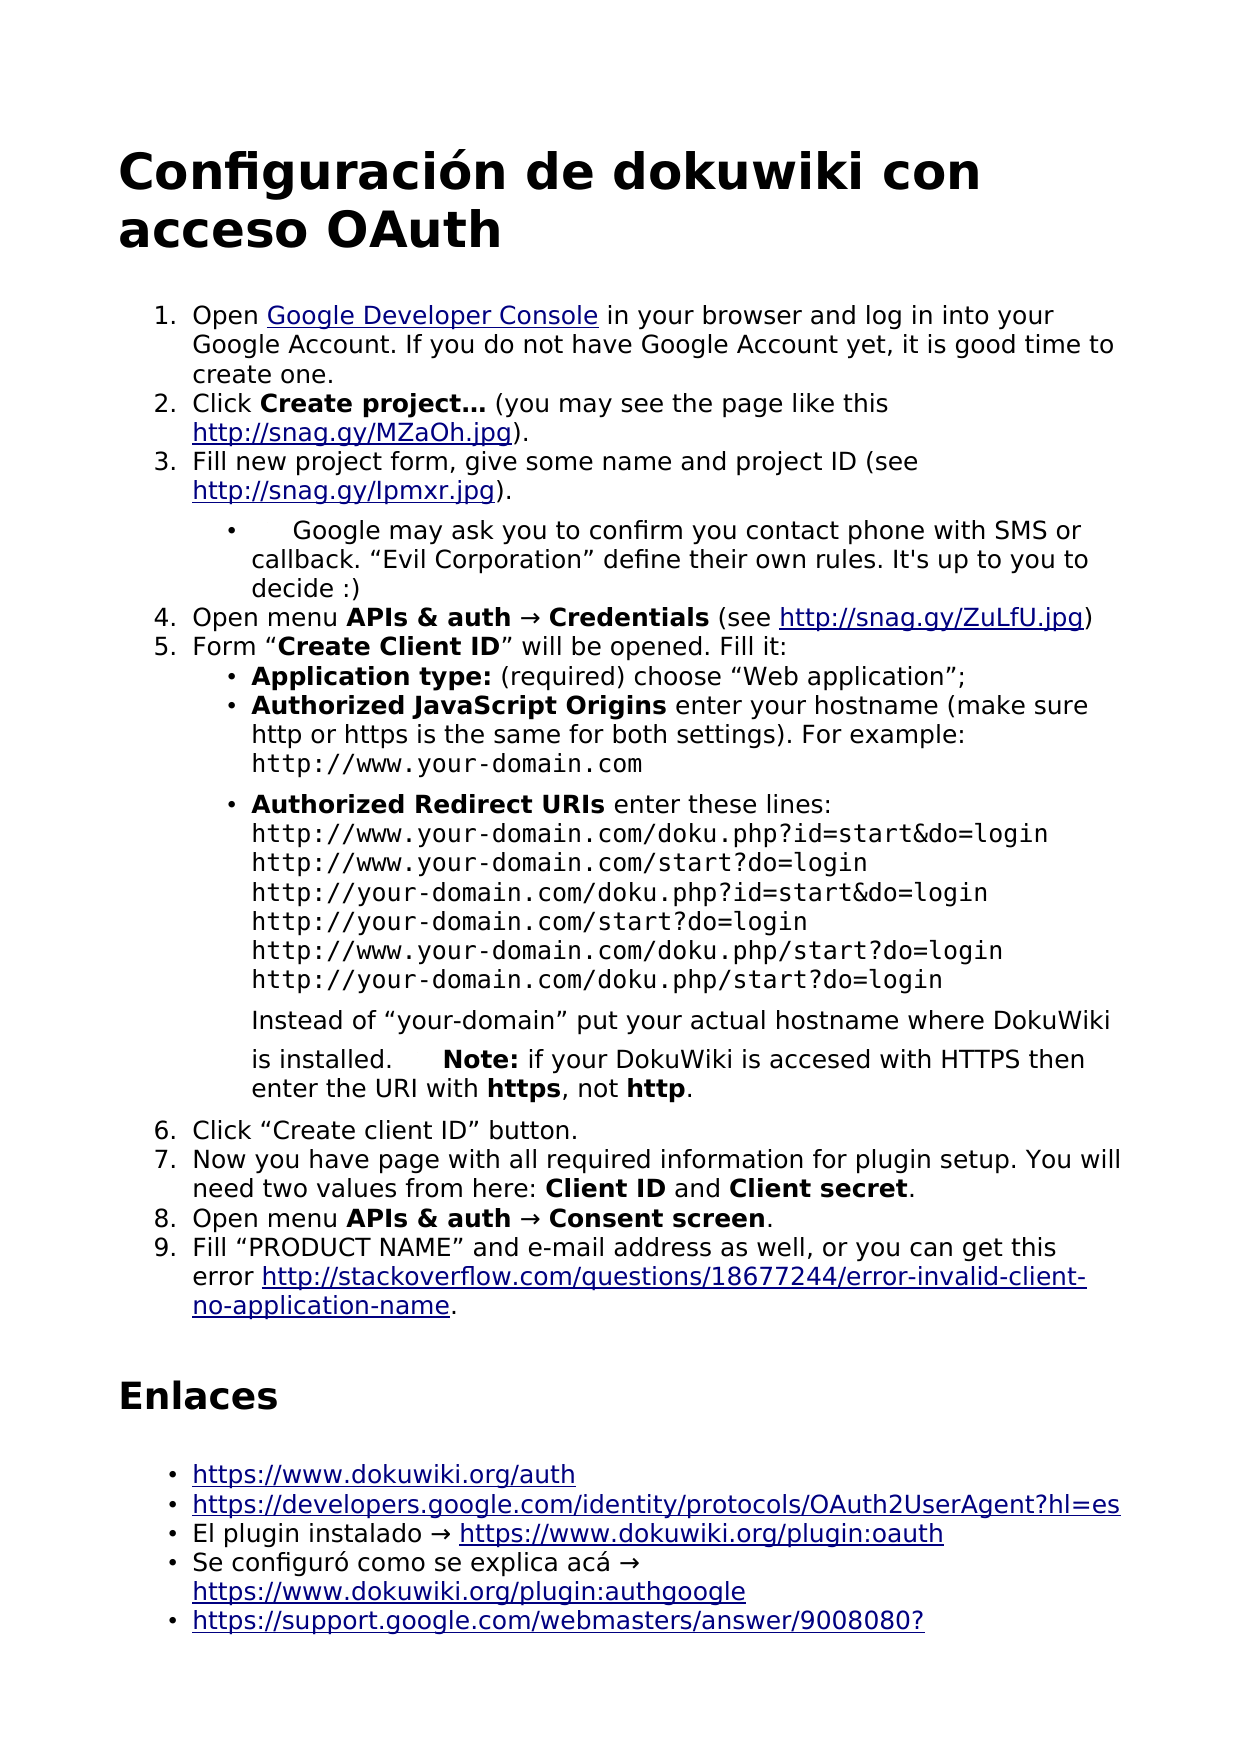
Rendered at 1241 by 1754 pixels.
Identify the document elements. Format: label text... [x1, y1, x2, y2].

list Now you have page with all required information for plugin setup. You will need two values from here: Client ID and Client secret. [177, 1146, 1122, 1204]
list Instead of “your-domain” put your actual hostname where DokuWiki is installed. Note: if your DokuWiki is accesed with HTTPS then enter the URI with https, not http. [236, 1006, 1122, 1104]
list El plugin instalado → https://www.dokuwiki.org/plugin:oauth [177, 1519, 1122, 1548]
list Open Google Developer Console in your browser and log in into your Google Account. If you do not have Google Account yet, it is good time to create one. [177, 302, 1122, 389]
list Form “Create Client ID” will be opened. Fill it: [177, 633, 1122, 662]
list Authorized JavaScript Origins enter your hostname (make sure http or https is the same for both settings). For example: [236, 691, 1122, 749]
list Click Create project… (you may see the page like this http://snag.gy/MZaOh.jpg). [177, 389, 1122, 447]
list Google may ask you to confirm you contact phone with SMS or callback. “Evil Corporation” define their own rules. It's up to you to decide :) [236, 506, 1122, 603]
list http://www.your-domain.com/doku.php?id=start&do=login http://www.your-domain.com/start?do=login http://your-domain.com/doku.php?id=start&do=login http://your-domain.com/start?do=login http://www.your-domain.com/doku.php/start?do=login http://your-domain.com/doku.php/start?do=login [236, 819, 1122, 994]
list Open menu APIs & auth → Consent screen. [177, 1204, 1122, 1233]
list Application type: (required) choose “Web application”; [236, 662, 1122, 691]
list https://www.dokuwiki.org/auth [177, 1461, 1122, 1490]
list https://developers.google.com/identity/protocols/OAuth2UserAgent?hl=es [177, 1490, 1122, 1519]
list Fill new project form, give some name and project ID (see http://snag.gy/Ipmxr.jpg). [177, 447, 1122, 506]
list Click “Create client ID” button. [177, 1116, 1122, 1146]
list Authorized Redirect URIs enter these lines: [236, 790, 1122, 819]
subtitle Enlaces [118, 1375, 1122, 1419]
list Open menu APIs & auth → Credentials (see http://snag.gy/ZuLfU.jpg) [177, 603, 1122, 633]
list http://www.your-domain.com [236, 749, 1122, 778]
list Fill “PRODUCT NAME” and e-mail address as well, or you can get this error http://stackoverflow.com/questions/18677244/error-invalid-client-no-application-name. [177, 1233, 1122, 1321]
list https://support.google.com/webmasters/answer/9008080? [177, 1606, 1122, 1636]
subtitle Configuración de dokuwiki con acceso OAuth [118, 143, 1122, 259]
list Se configuró como se explica acá → https://www.dokuwiki.org/plugin:authgoogle [177, 1548, 1122, 1606]
